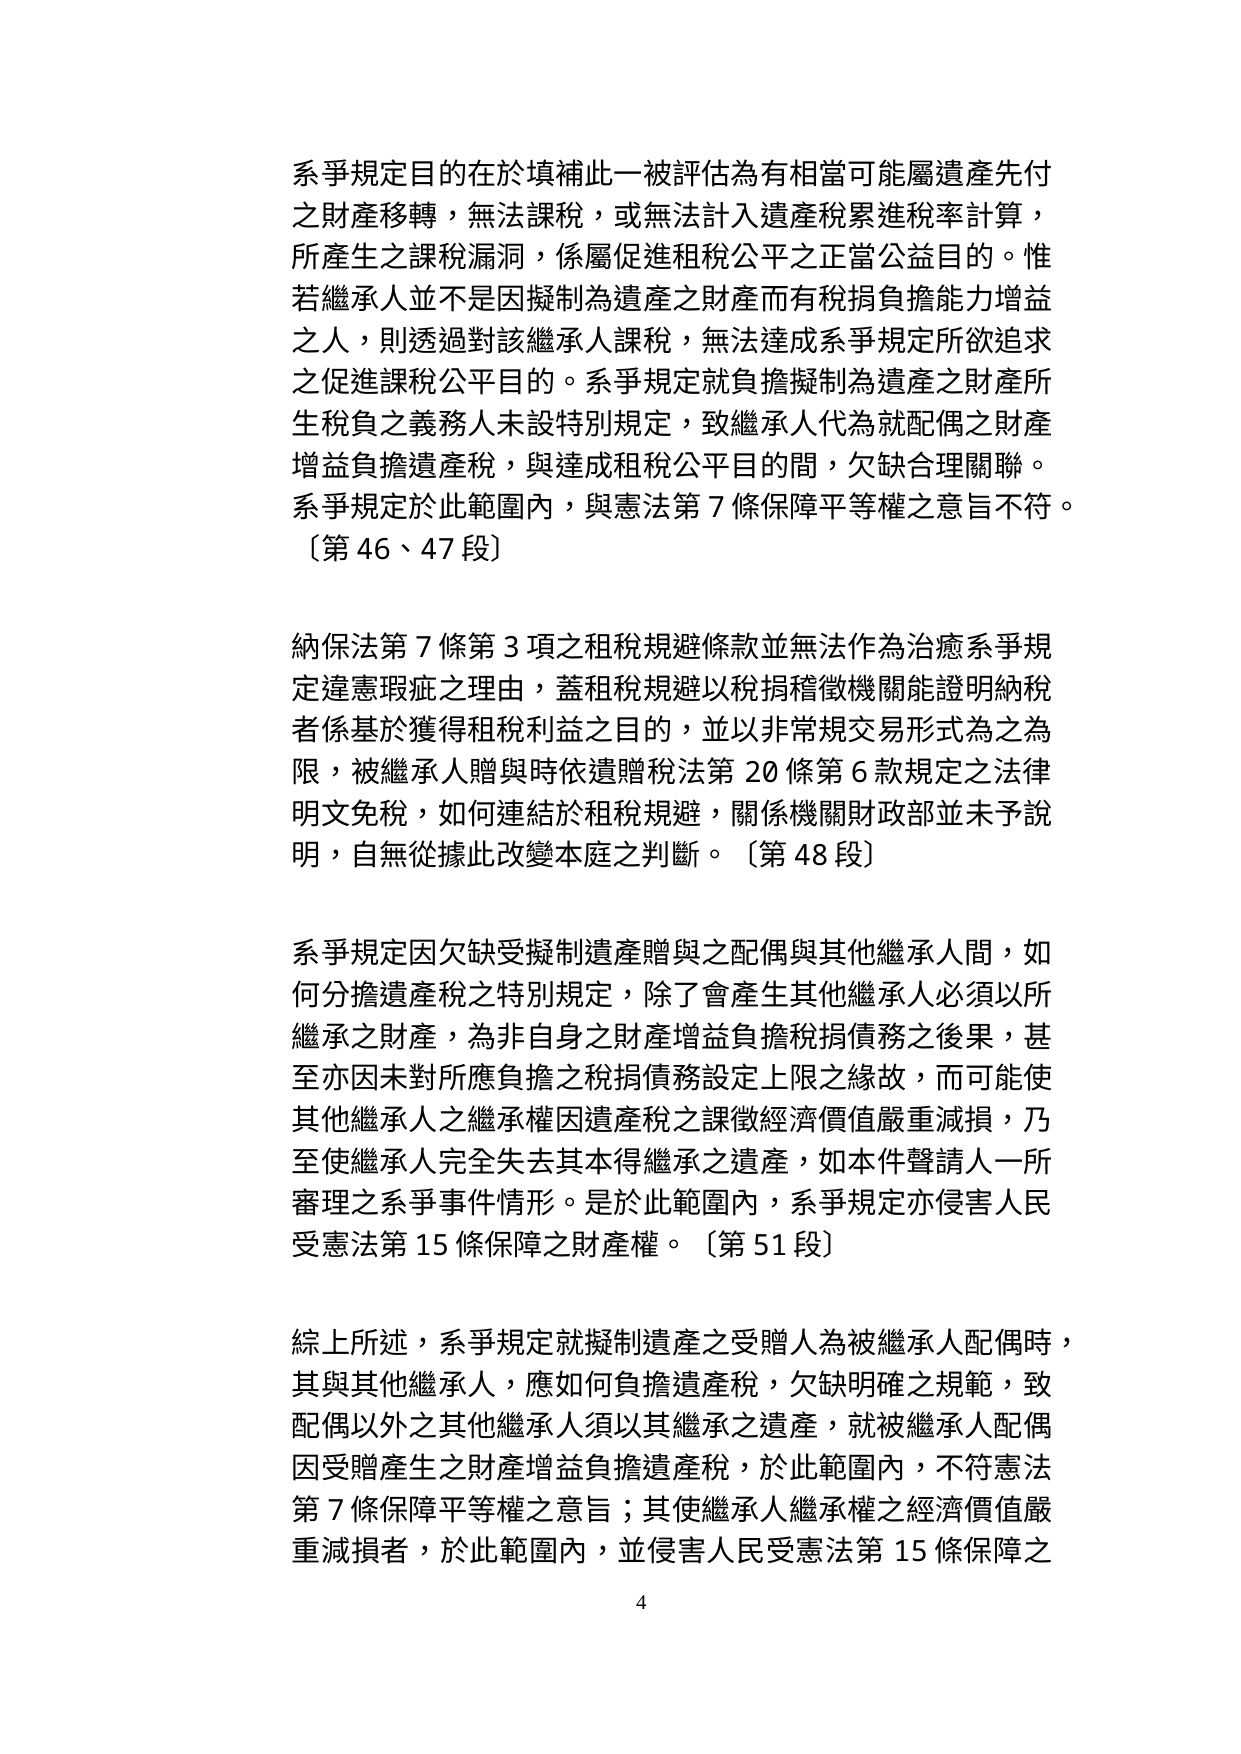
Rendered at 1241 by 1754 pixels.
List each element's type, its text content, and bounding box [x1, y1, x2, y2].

text 綜上所述，系爭規定就擬制遺產之受贈人為被繼承人配偶時，其與其他繼承人，應如何負擔遺產稅，欠缺明確之規範，致配偶以外之其他繼承人須以其繼承之遺產，就被繼承人配偶因受贈產生之財產增益負擔遺產稅，於此範圍內，不符憲法第7條保障平等權之意旨；其使繼承人繼承權之經濟價值嚴重減損者，於此範圍內，並侵害人民受憲法第15條保障之財產權。〔第54段〕 [292, 1320, 1053, 1570]
text 納保法第7條第3項之租稅規避條款並無法作為治癒系爭規定違憲瑕疵之理由，蓋租稅規避以稅捐稽徵機關能證明納稅者係基於獲得租稅利益之目的，並以非常規交易形式為之為限，被繼承人贈與時依遺贈稅法第20條第6款規定之法律明文免稅，如何連結於租稅規避，關係機關財政部並未予說明，自無從據此改變本庭之判斷。〔第48段〕 [292, 624, 1053, 874]
text 系爭規定因欠缺受擬制遺產贈與之配偶與其他繼承人間，如何分擔遺產稅之特別規定，除了會產生其他繼承人必須以所繼承之財產，為非自身之財產增益負擔稅捐債務之後果，甚至亦因未對所應負擔之稅捐債務設定上限之緣故，而可能使其他繼承人之繼承權因遺產稅之課徵經濟價值嚴重減損，乃至使繼承人完全失去其本得繼承之遺產，如本件聲請人一所審理之系爭事件情形。是於此範圍內，系爭規定亦侵害人民受憲法第15條保障之財產權。〔第51段〕 [292, 930, 1053, 1264]
text 系爭規定目的在於填補此一被評估為有相當可能屬遺產先付之財產移轉，無法課稅，或無法計入遺產稅累進稅率計算，所產生之課稅漏洞，係屬促進租稅公平之正當公益目的。惟若繼承人並不是因擬制為遺產之財產而有稅捐負擔能力增益之人，則透過對該繼承人課稅，無法達成系爭規定所欲追求之促進課稅公平目的。系爭規定就負擔擬制為遺產之財產所生稅負之義務人未設特別規定，致繼承人代為就配偶之財產增益負擔遺產稅，與達成租稅公平目的間，欠缺合理關聯。系爭規定於此範圍內，與憲法第7條保障平等權之意旨不符。〔第46、47段〕 [292, 151, 1053, 568]
